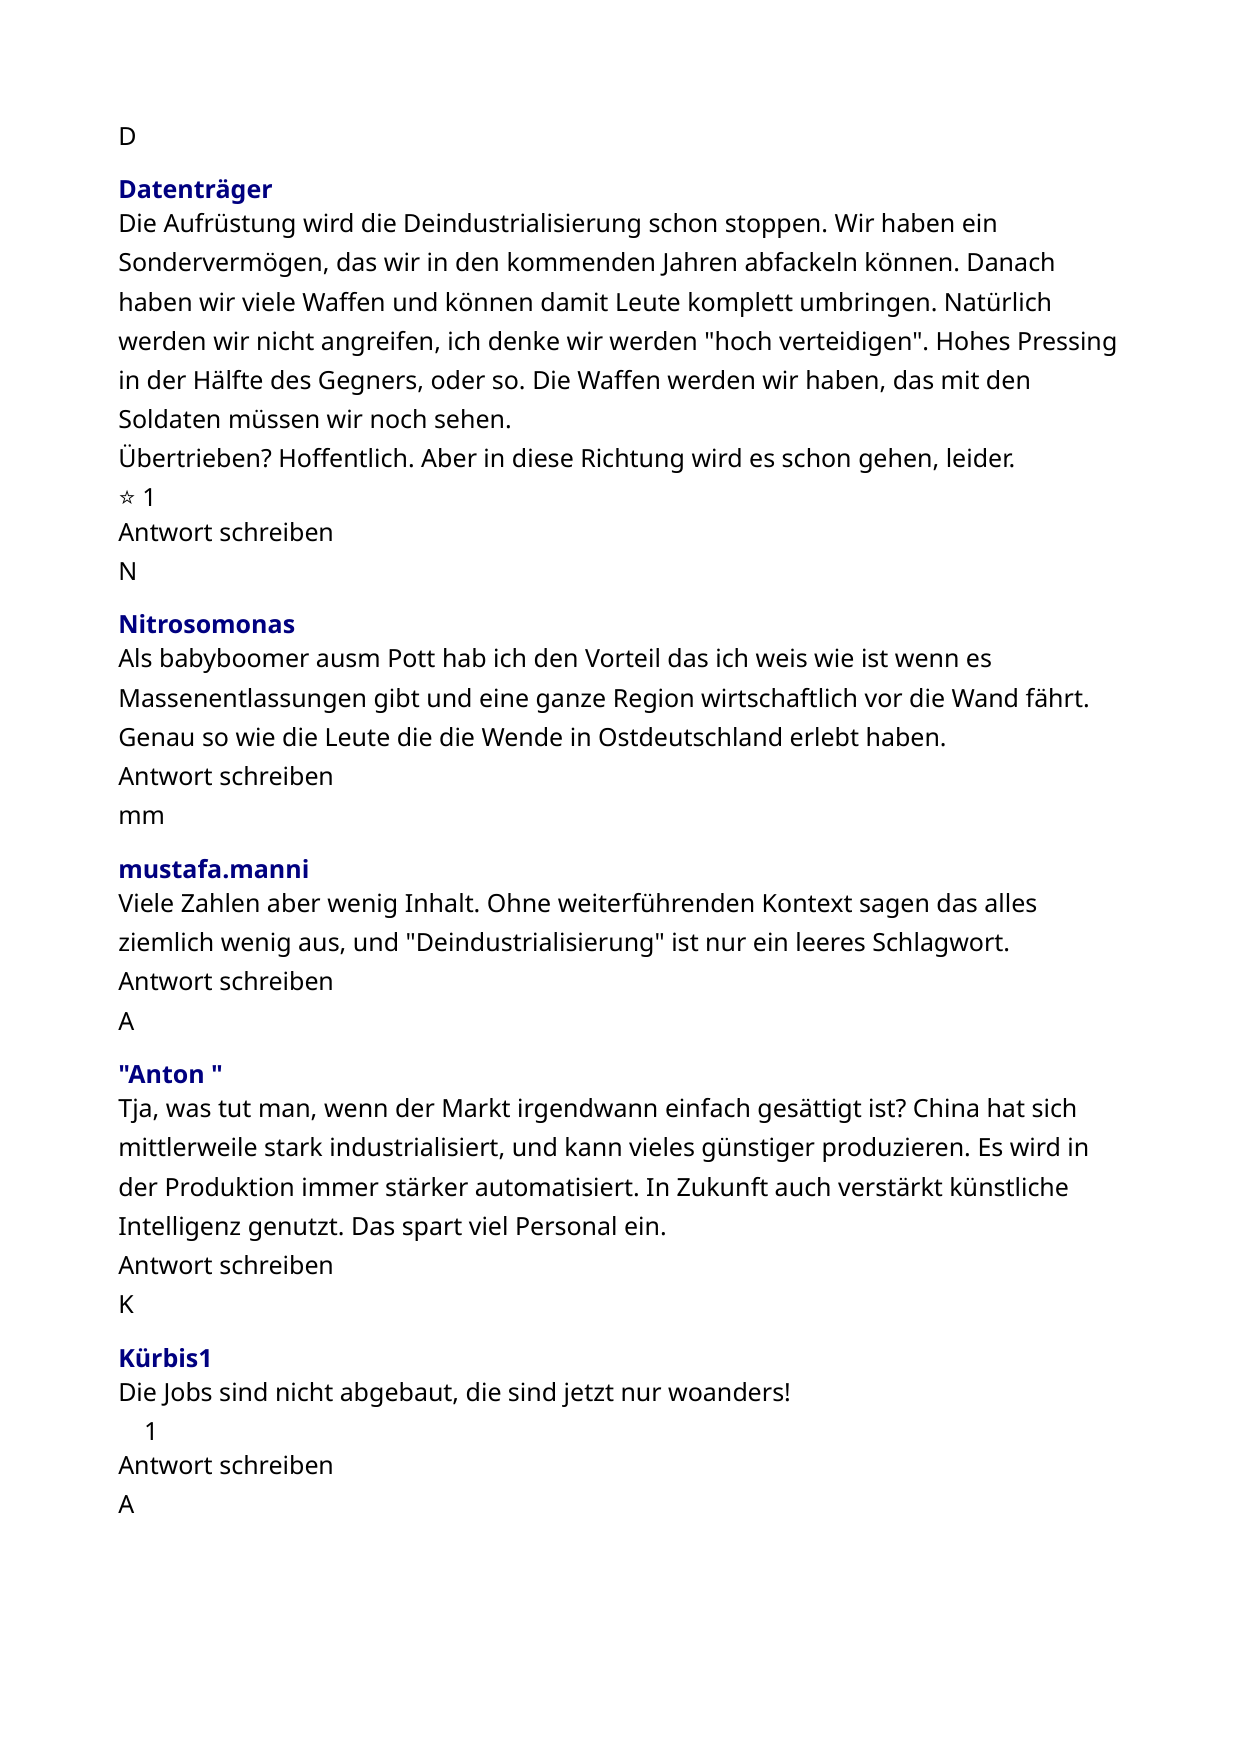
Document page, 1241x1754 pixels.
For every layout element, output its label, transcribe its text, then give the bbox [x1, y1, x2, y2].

text Die Aufrüstung wird die Deindustrialisierung schon stoppen. Wir haben ein Sondervermögen, das wir in den kommenden Jahren abfackeln können. Danach haben wir viele Waffen und können damit Leute komplett umbringen. Natürlich werden wir nicht angreifen, ich denke wir werden "hoch verteidigen". Hohes Pressing in der Hälfte des Gegners, oder so. Die Waffen werden wir haben, das mit den Soldaten müssen wir noch sehen. [118, 206, 1122, 436]
text Antwort schreiben [118, 514, 1122, 548]
text ⭐️ 1 [118, 480, 1122, 514]
text A [118, 1487, 1122, 1521]
subtitle Kürbis1 [118, 1341, 1122, 1374]
text 🤨 1 [118, 1414, 1122, 1448]
subtitle mustafa.manni [118, 852, 1122, 886]
text Antwort schreiben [118, 1248, 1122, 1282]
text Übertrieben? Hoffentlich. Aber in diese Richtung wird es schon gehen, leider. [118, 441, 1122, 475]
text Tja, was tut man, wenn der Markt irgendwann einfach gesättigt ist? China hat sich mittlerweile stark industrialisiert, und kann vieles günstiger produzieren. Es wird in der Produktion immer stärker automatisiert. In Zukunft auch verstärkt künstliche Intelligenz genutzt. Das spart viel Personal ein. [118, 1091, 1122, 1242]
subtitle "Anton " [118, 1057, 1122, 1091]
text Viele Zahlen aber wenig Inhalt. Ohne weiterführenden Kontext sagen das alles ziemlich wenig aus, und "Deindustrialisierung" ist nur ein leeres Schlagwort. [118, 886, 1122, 959]
text mm [118, 798, 1122, 832]
subtitle Nitrosomonas [118, 607, 1122, 641]
text Die Jobs sind nicht abgebaut, die sind jetzt nur woanders! [118, 1374, 1122, 1409]
text A [118, 1003, 1122, 1037]
text K [118, 1287, 1122, 1321]
text N [118, 553, 1122, 587]
text Als babyboomer ausm Pott hab ich den Vorteil das ich weis wie ist wenn es Massenentlassungen gibt und eine ganze Region wirtschaftlich vor die Wand fährt. [118, 641, 1122, 714]
text D [118, 118, 1122, 152]
text Antwort schreiben [118, 964, 1122, 998]
text Antwort schreiben [118, 1448, 1122, 1482]
text Antwort schreiben [118, 759, 1122, 793]
subtitle Datenträger [118, 172, 1122, 206]
text Genau so wie die Leute die die Wende in Ostdeutschland erlebt haben. [118, 719, 1122, 753]
